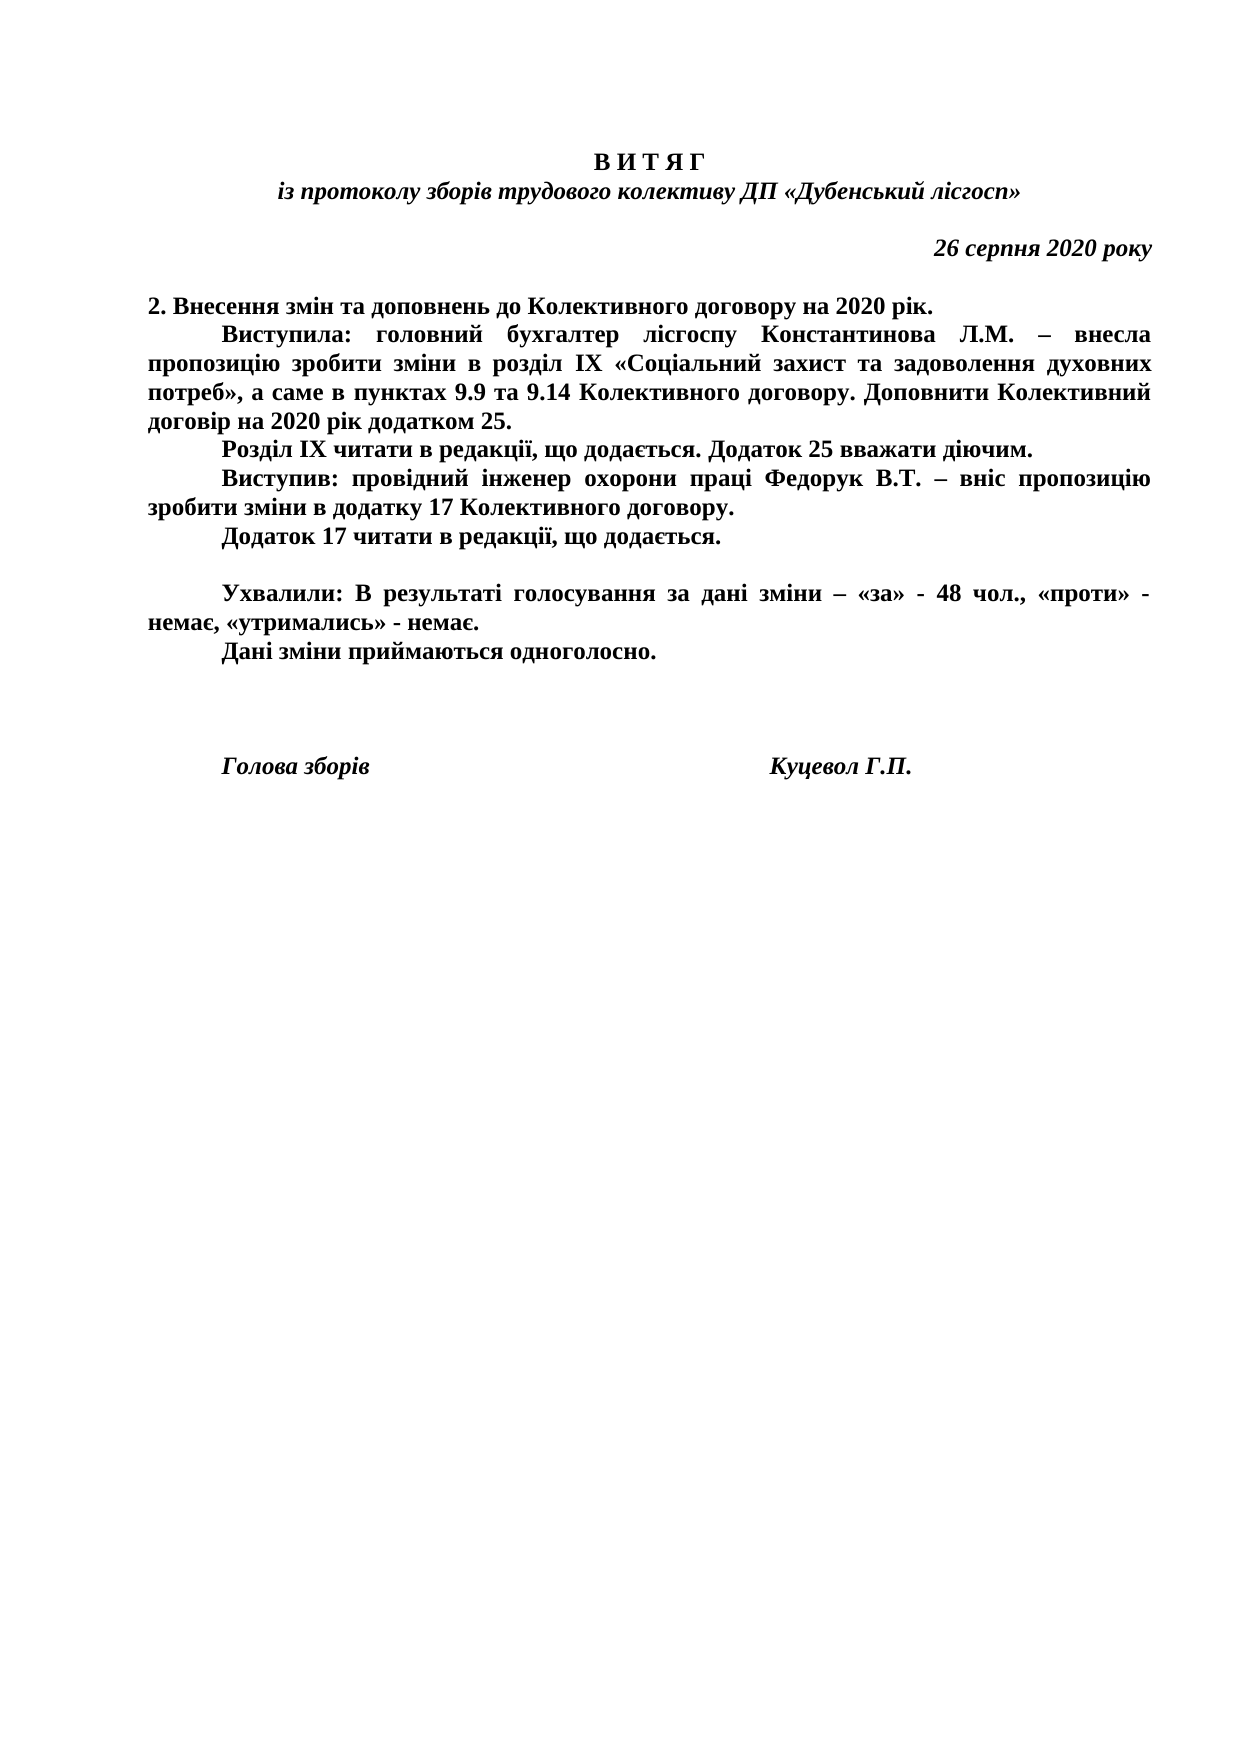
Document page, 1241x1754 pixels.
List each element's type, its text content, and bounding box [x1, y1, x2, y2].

text Виступила: головний бухгалтер лісгоспу Константинова Л.М. – внесла пропозицію зробити зміни в розділ IX «Соціальний захист та задоволення духовних потреб», а саме в пунктах 9.9 та 9.14 Колективного договору. Доповнити Колективний договір на 2020 рік додатком 25. [148, 319, 1152, 434]
text Виступив: провідний інженер охорони праці Федорук В.Т. – вніс пропозицію зробити зміни в додатку 17 Колективного договору. [148, 463, 1152, 521]
text Ухвалили: В результаті голосування за дані зміни – «за» - 48 чол., «проти» - немає, «утримались» - немає. [148, 578, 1152, 636]
text 2. Внесення змін та доповнень до Колективного договору на 2020 рік. [148, 291, 1152, 319]
text Дані зміни приймаються одноголосно. [148, 636, 1152, 664]
text 26 серпня 2020 року [148, 233, 1152, 262]
text Додаток 17 читати в редакції, що додається. [148, 521, 1152, 549]
text В И Т Я Г [148, 147, 1152, 176]
text Голова зборів Куцевол Г.П. [148, 751, 1152, 779]
text Розділ IX читати в редакції, що додається. Додаток 25 вважати діючим. [148, 434, 1152, 463]
text із протоколу зборів трудового колективу ДП «Дубенський лісгосп» [148, 176, 1152, 204]
